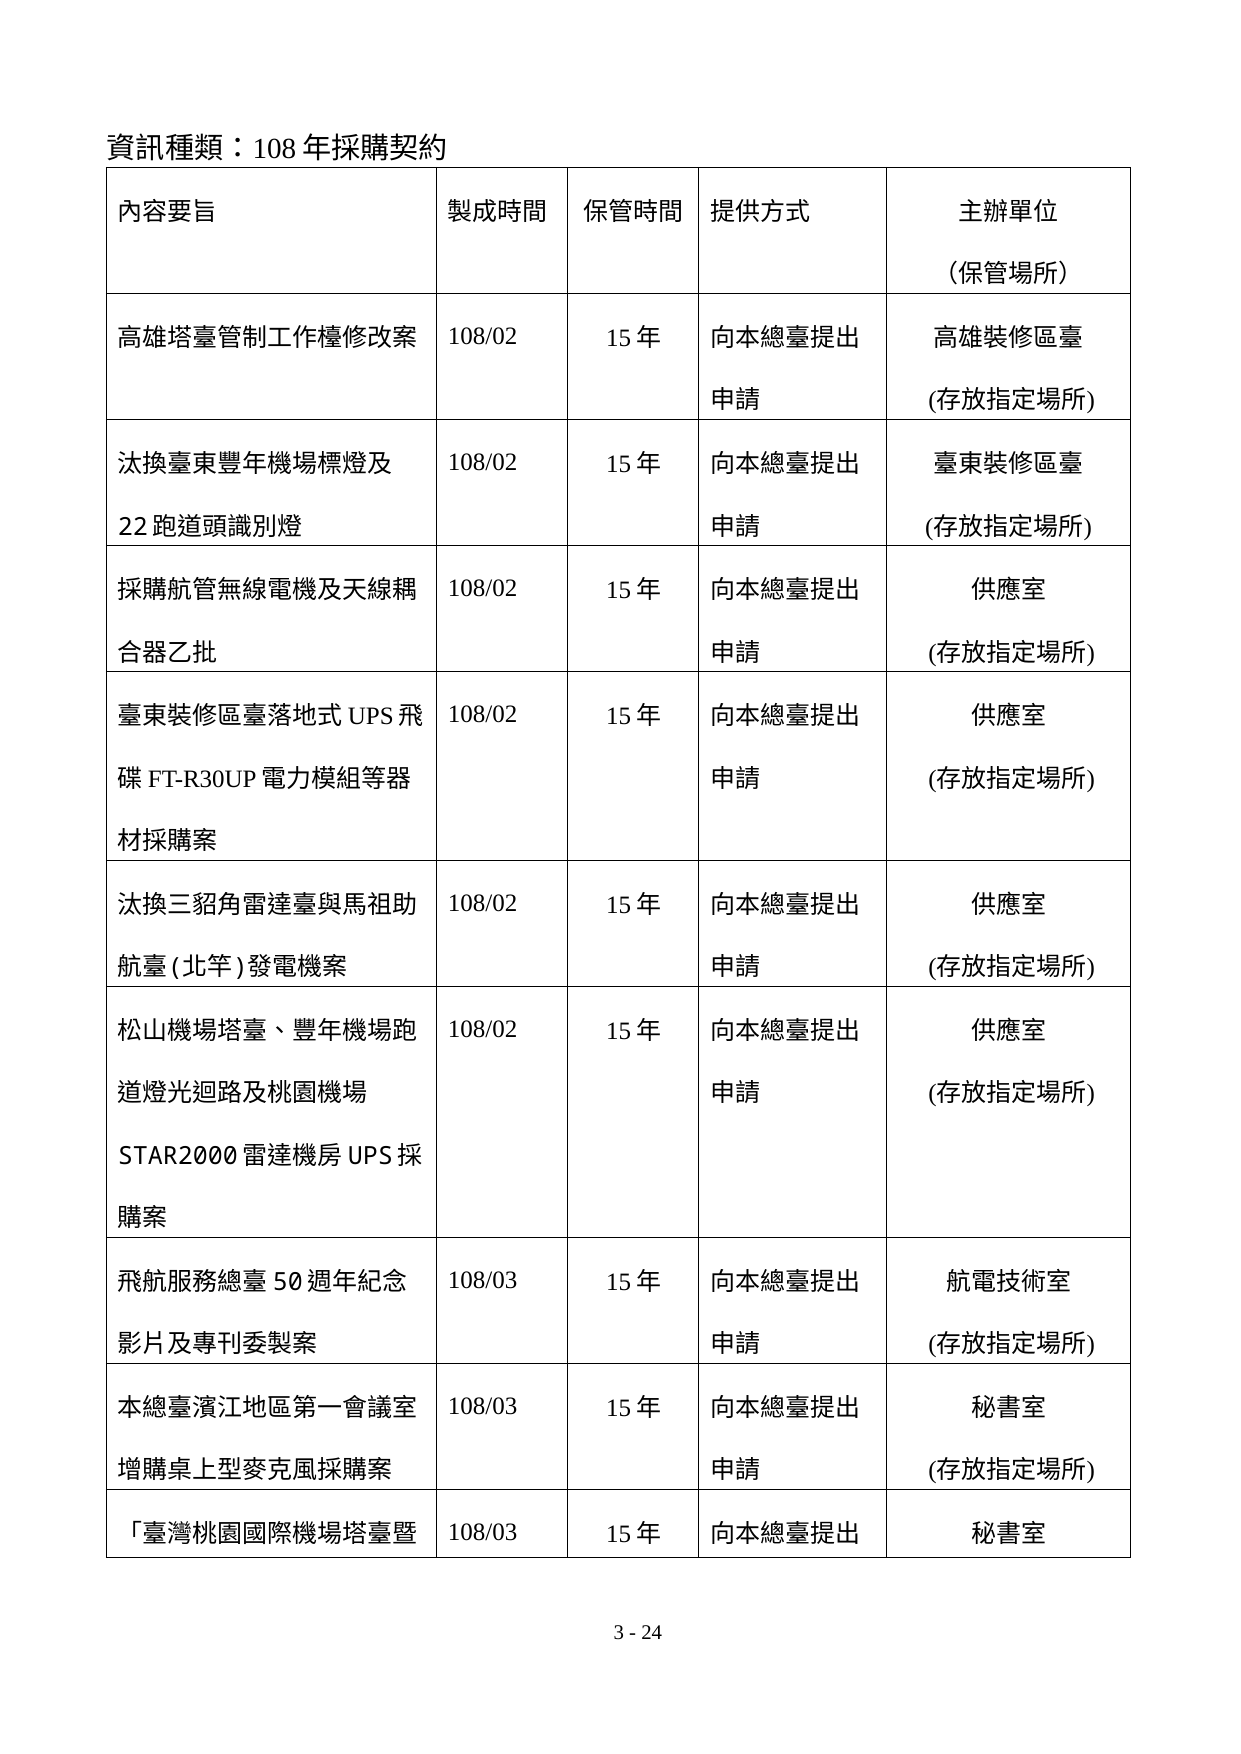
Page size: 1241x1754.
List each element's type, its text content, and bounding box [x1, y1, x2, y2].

table_header 提供方式 [699, 168, 886, 293]
table_cell 臺東裝修區臺落地式UPS飛碟FT-R30UP電力模組等器材採購案 [107, 672, 436, 859]
table_cell 向本總臺提出申請 [699, 294, 886, 419]
table_cell 108/02 [437, 672, 567, 859]
table_cell 108/03 [437, 1238, 567, 1363]
table_cell 15年 [568, 1364, 698, 1489]
table_cell 108/03 [437, 1490, 567, 1557]
table_cell 15年 [568, 987, 698, 1237]
text 資訊種類：108年採購契約 [106, 104, 1163, 167]
table_cell 向本總臺提出申請 [699, 420, 886, 545]
table_cell 向本總臺提出 [699, 1490, 886, 1557]
table_header 主辦單位 （保管場所） [887, 168, 1130, 293]
table_cell 108/02 [437, 420, 567, 545]
table_cell 汰換臺東豐年機場標燈及22跑道頭識別燈 [107, 420, 436, 545]
table_cell 15年 [568, 672, 698, 859]
table_cell 15年 [568, 420, 698, 545]
table_cell 向本總臺提出申請 [699, 861, 886, 986]
table_cell 108/02 [437, 294, 567, 419]
table_cell 向本總臺提出申請 [699, 1364, 886, 1489]
table_cell 108/02 [437, 987, 567, 1237]
table_cell 「臺灣桃園國際機場塔臺暨 [107, 1490, 436, 1557]
table_cell 秘書室 (存放指定場所) [887, 1364, 1130, 1489]
table_cell 向本總臺提出申請 [699, 546, 886, 671]
table_cell 松山機場塔臺、豐年機場跑道燈光迴路及桃園機場STAR2000雷達機房UPS採購案 [107, 987, 436, 1237]
table_cell 汰換三貂角雷達臺與馬祖助航臺(北竿)發電機案 [107, 861, 436, 986]
table_cell 採購航管無線電機及天線耦合器乙批 [107, 546, 436, 671]
table_cell 108/02 [437, 861, 567, 986]
table_cell 本總臺濱江地區第一會議室增購桌上型麥克風採購案 [107, 1364, 436, 1489]
table_cell 航電技術室 (存放指定場所) [887, 1238, 1130, 1363]
table_cell 15年 [568, 546, 698, 671]
table_cell 供應室 (存放指定場所) [887, 861, 1130, 986]
table_cell 向本總臺提出申請 [699, 987, 886, 1237]
table_cell 高雄裝修區臺 (存放指定場所) [887, 294, 1130, 419]
table_cell 108/02 [437, 546, 567, 671]
table_cell 飛航服務總臺50週年紀念影片及專刊委製案 [107, 1238, 436, 1363]
table_cell 15年 [568, 1238, 698, 1363]
table_cell 秘書室 [887, 1490, 1130, 1557]
table_cell 向本總臺提出申請 [699, 672, 886, 859]
table_cell 108/03 [437, 1364, 567, 1489]
table_cell 向本總臺提出申請 [699, 1238, 886, 1363]
table_header 內容要旨 [107, 168, 436, 293]
table_cell 供應室 (存放指定場所) [887, 987, 1130, 1237]
table_cell 15年 [568, 861, 698, 986]
table_header 保管時間 [568, 168, 698, 293]
table_cell 15年 [568, 1490, 698, 1557]
table_cell 供應室 (存放指定場所) [887, 672, 1130, 859]
table_cell 15年 [568, 294, 698, 419]
table_cell 供應室 (存放指定場所) [887, 546, 1130, 671]
table_cell 臺東裝修區臺 (存放指定場所) [887, 420, 1130, 545]
table_cell 高雄塔臺管制工作檯修改案 [107, 294, 436, 419]
table_header 製成時間 [437, 168, 567, 293]
